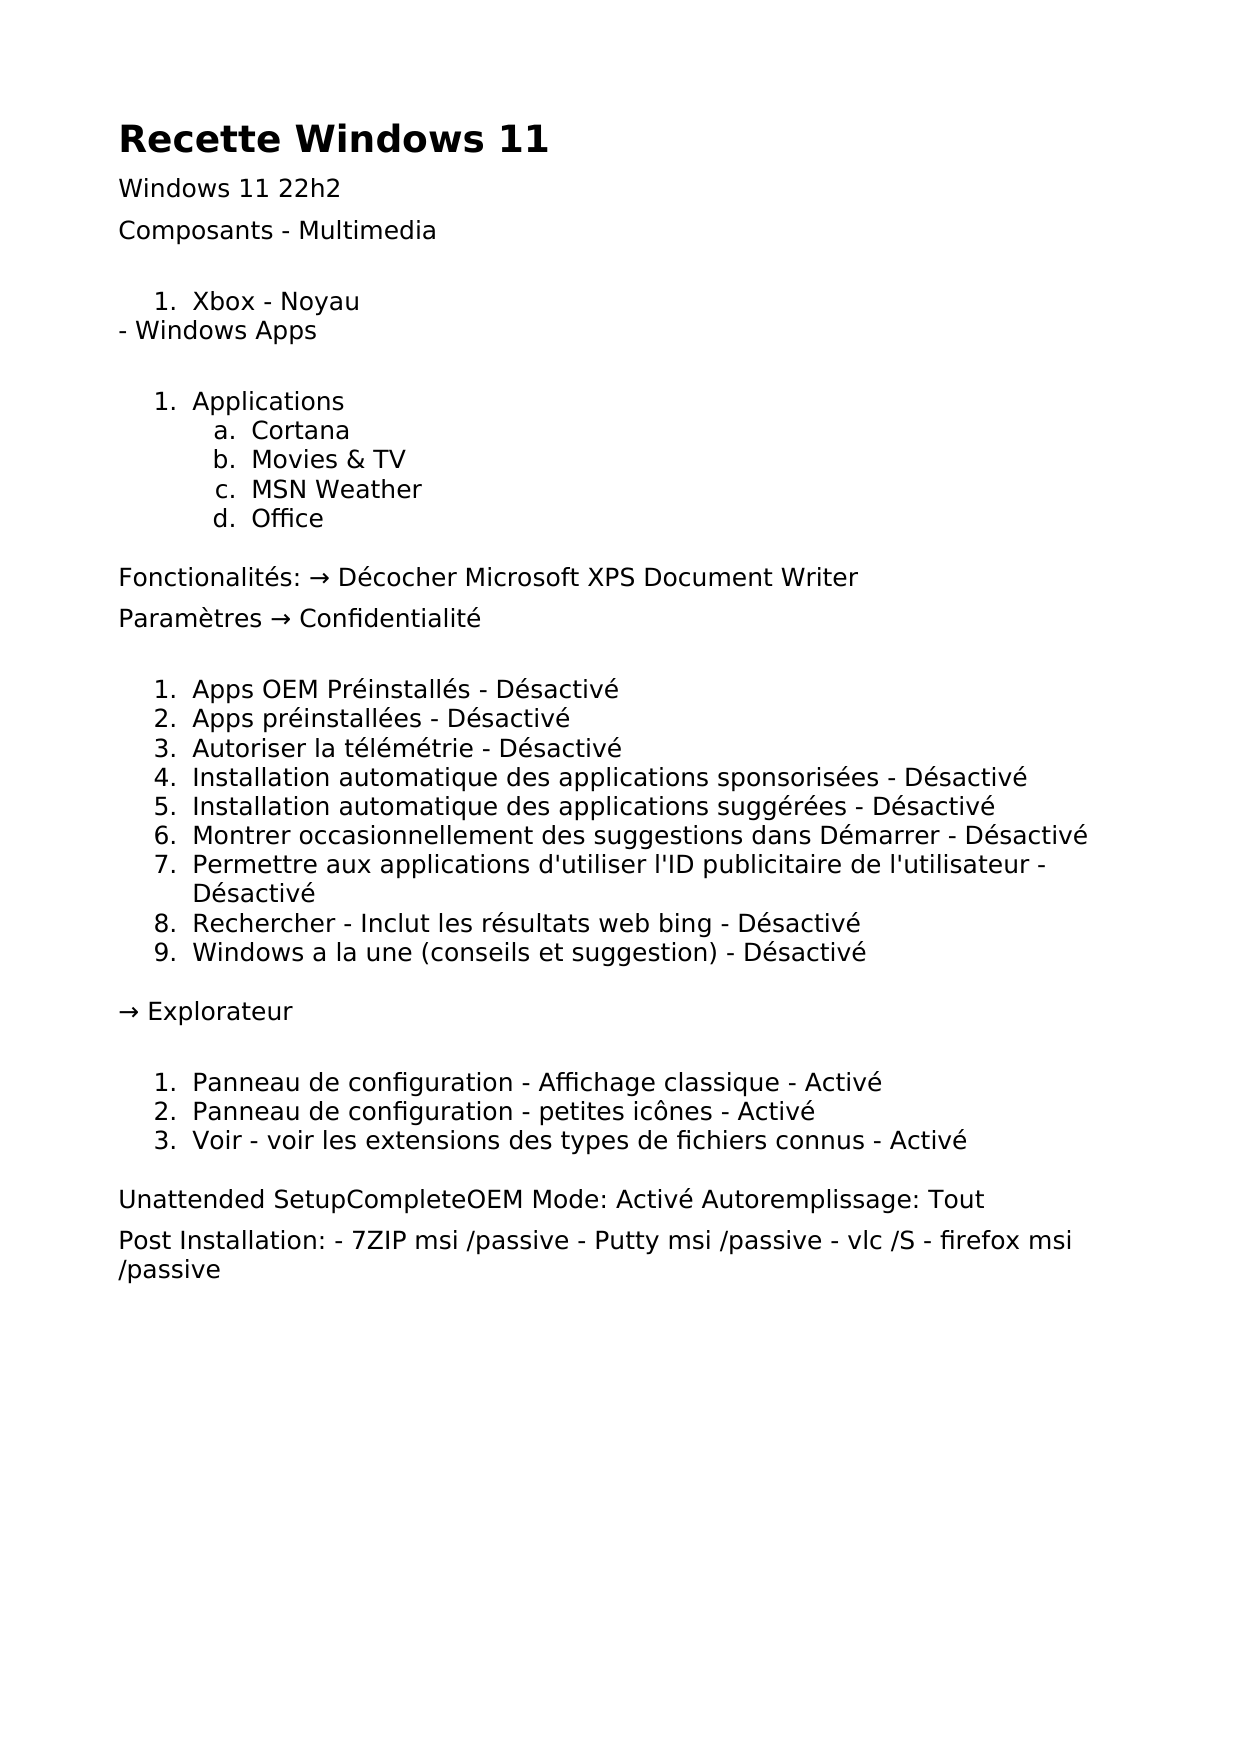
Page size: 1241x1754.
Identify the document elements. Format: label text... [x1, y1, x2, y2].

list Xbox - Noyau [177, 287, 1122, 316]
text Fonctionalités: → Décocher Microsoft XPS Document Writer [118, 563, 1122, 592]
list Apps préinstallées - Désactivé [177, 705, 1122, 734]
text Composants - Multimedia [118, 216, 1122, 245]
list MSN Weather [236, 475, 1122, 504]
list Montrer occasionnellement des suggestions dans Démarrer - Désactivé [177, 821, 1122, 851]
list Applications [177, 387, 1122, 417]
text Unattended SetupCompleteOEM Mode: Activé Autoremplissage: Tout [118, 1185, 1122, 1214]
subtitle Recette Windows 11 [118, 118, 1122, 162]
list Apps OEM Préinstallés - Désactivé [177, 676, 1122, 705]
list Cortana [236, 417, 1122, 446]
text → Explorateur [118, 997, 1122, 1026]
list Installation automatique des applications sponsorisées - Désactivé [177, 763, 1122, 792]
list Movies & TV [236, 446, 1122, 475]
text Windows 11 22h2 [118, 174, 1122, 203]
text - Windows Apps [118, 316, 1122, 345]
list Panneau de configuration - Affichage classique - Activé [177, 1068, 1122, 1097]
list Rechercher - Inclut les résultats web bing - Désactivé [177, 909, 1122, 938]
text Post Installation: - 7ZIP msi /passive - Putty msi /passive - vlc /S - firefox msi /passive [118, 1226, 1122, 1285]
list Installation automatique des applications suggérées - Désactivé [177, 792, 1122, 821]
list Autoriser la télémétrie - Désactivé [177, 734, 1122, 763]
list Panneau de configuration - petites icônes - Activé [177, 1097, 1122, 1126]
text Paramètres → Confidentialité [118, 604, 1122, 633]
list Office [236, 504, 1122, 533]
list Voir - voir les extensions des types de fichiers connus - Activé [177, 1126, 1122, 1155]
list Windows a la une (conseils et suggestion) - Désactivé [177, 938, 1122, 967]
list Permettre aux applications d'utiliser l'ID publicitaire de l'utilisateur - Désactivé [177, 851, 1122, 909]
